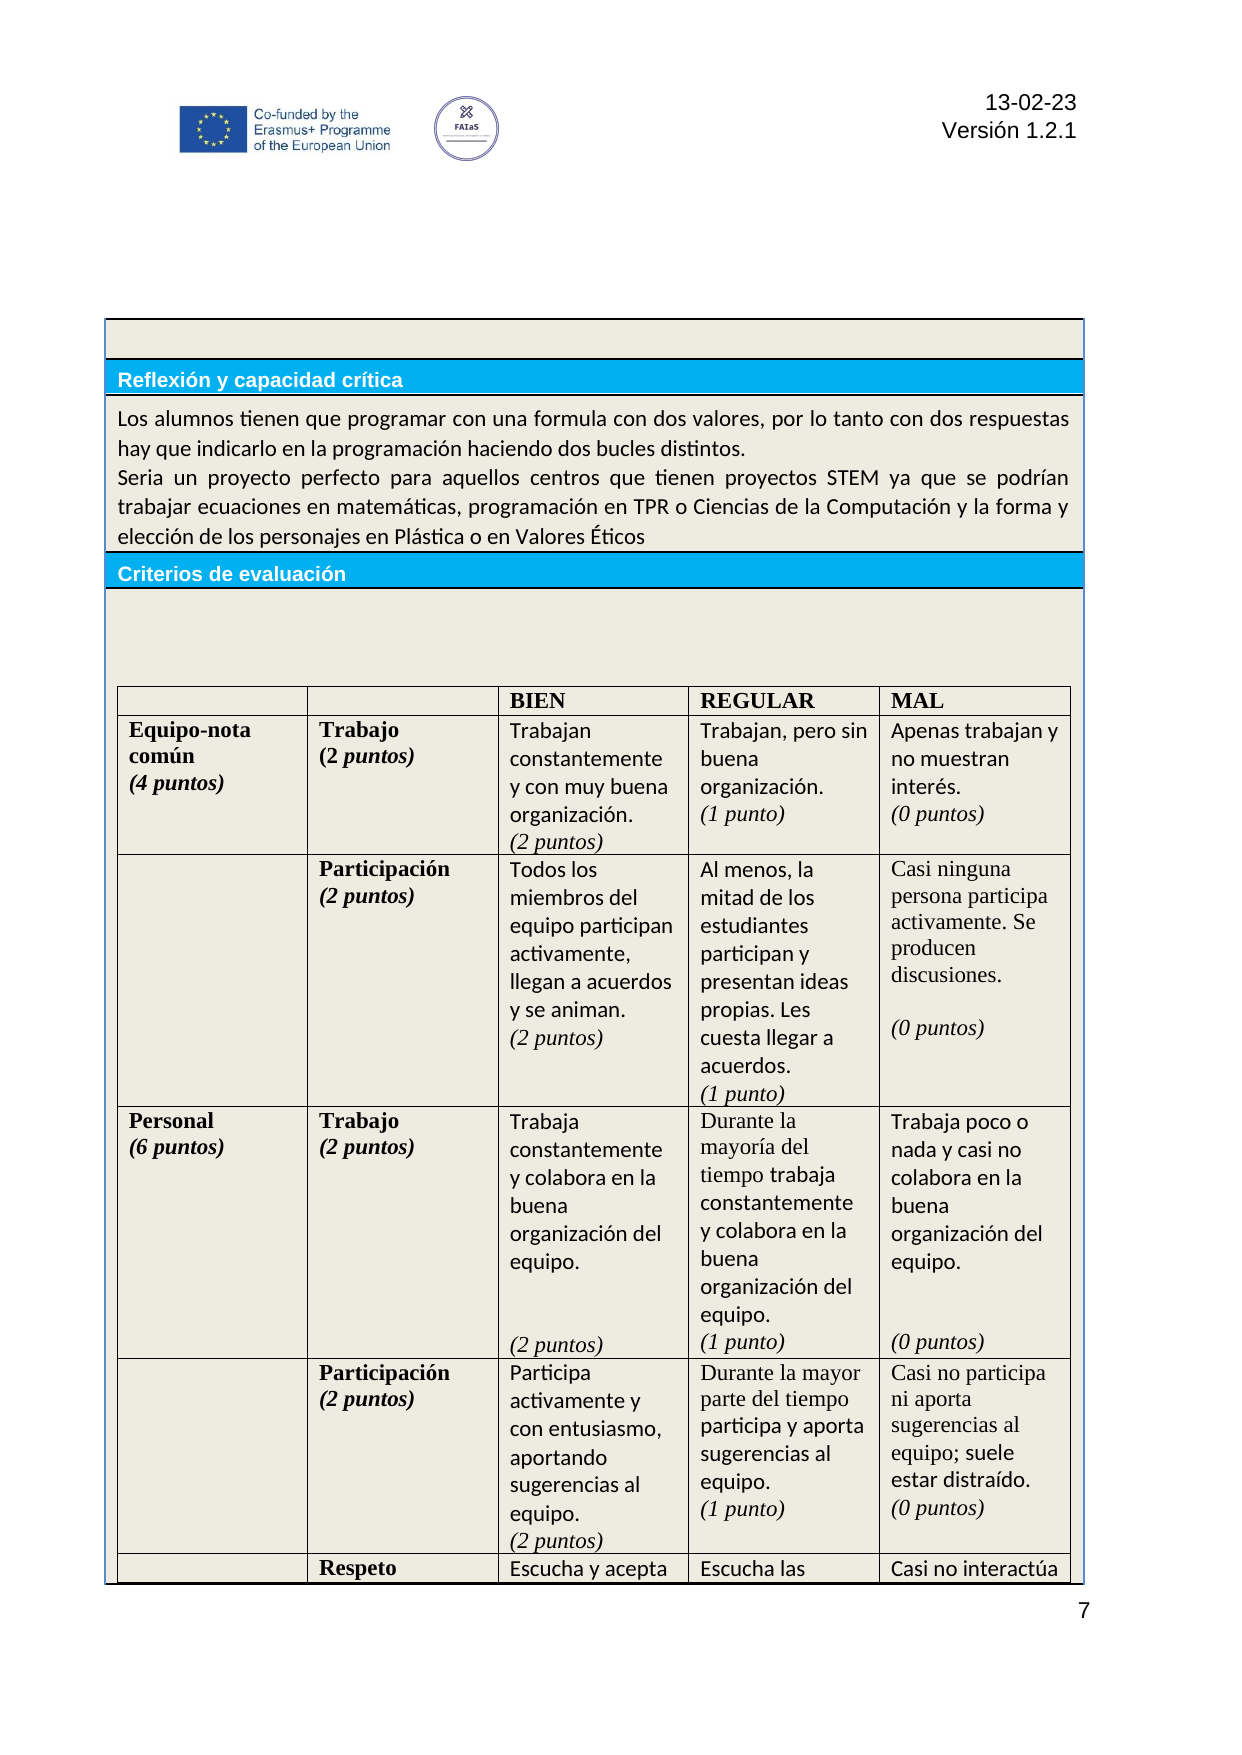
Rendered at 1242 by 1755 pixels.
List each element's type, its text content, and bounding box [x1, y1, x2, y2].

table_cell Escucha las [689, 1554, 879, 1582]
table_cell Trabajo (2 puntos) [308, 1107, 498, 1357]
table_cell Reflexión y capacidad crítica [106, 360, 1083, 393]
table_cell Equipo-nota común (4 puntos) [118, 716, 307, 854]
table_cell Participación (2 puntos) [308, 1359, 498, 1553]
table_cell [118, 1359, 307, 1553]
table_cell [118, 855, 307, 1106]
table_cell Casi no participa ni aporta sugerencias al equipo; suele estar distraído. (0 puntos) [880, 1359, 1070, 1553]
table_cell Trabaja poco o nada y casi no colabora en la buena organización del equipo. (0 puntos) [880, 1107, 1070, 1357]
table_cell Durante la mayoría del tiempo trabaja constantemente y colabora en la buena organización del equipo. (1 punto) [689, 1107, 879, 1357]
table_cell Todos los miembros del equipo participan activamente, llegan a acuerdos y se animan. (2 puntos) [499, 855, 688, 1106]
table_cell Personal (6 puntos) [118, 1107, 307, 1357]
table_cell [106, 320, 1083, 358]
table_cell Trabajo (2 puntos) [308, 716, 498, 854]
table_header MAL [880, 687, 1070, 715]
table_cell Durante la mayor parte del tiempo participa y aporta sugerencias al equipo. (1 punto) [689, 1359, 879, 1553]
table_cell Al menos, la mitad de los estudiantes participan y presentan ideas propias. Les cuesta llegar a acuerdos. (1 punto) [689, 855, 879, 1106]
table_cell Escucha y acepta [499, 1554, 688, 1582]
table_cell Trabajan, pero sin buena organización. (1 punto) [689, 716, 879, 854]
table_header REGULAR [689, 687, 879, 715]
table_header BIEN [499, 687, 688, 715]
table_cell Participa activamente y con entusiasmo, aportando sugerencias al equipo. (2 puntos) [499, 1359, 688, 1553]
table_cell Criterios de evaluación [106, 553, 1083, 587]
table_cell Apenas trabajan y no muestran interés. (0 puntos) [880, 716, 1070, 854]
table_cell Los alumnos tienen que programar con una formula con dos valores, por lo tanto con dos respuestas hay que indicarlo en la programación haciendo dos bucles distintos. Seria un proyecto perfecto para aquellos centros que tienen proyectos STEM ya que se podrían trabajar ecuaciones en matemáticas, programación en TPR o Ciencias de la Computación y la forma y elección de los personajes en Plástica o en Valores Éticos [106, 396, 1083, 551]
table_cell [118, 1554, 307, 1582]
table_header [308, 687, 498, 715]
table_cell Trabaja constantemente y colabora en la buena organización del equipo. (2 puntos) [499, 1107, 688, 1357]
table_cell [106, 589, 1083, 1583]
table_cell Casi ninguna persona participa activamente. Se producen discusiones. (0 puntos) [880, 855, 1070, 1106]
table_cell Casi no interactúa [880, 1554, 1070, 1582]
table_cell Trabajan constantemente y con muy buena organización. (2 puntos) [499, 716, 688, 854]
table_cell Participación (2 puntos) [308, 855, 498, 1106]
table_header [118, 687, 307, 715]
table_cell Respeto [308, 1554, 498, 1582]
